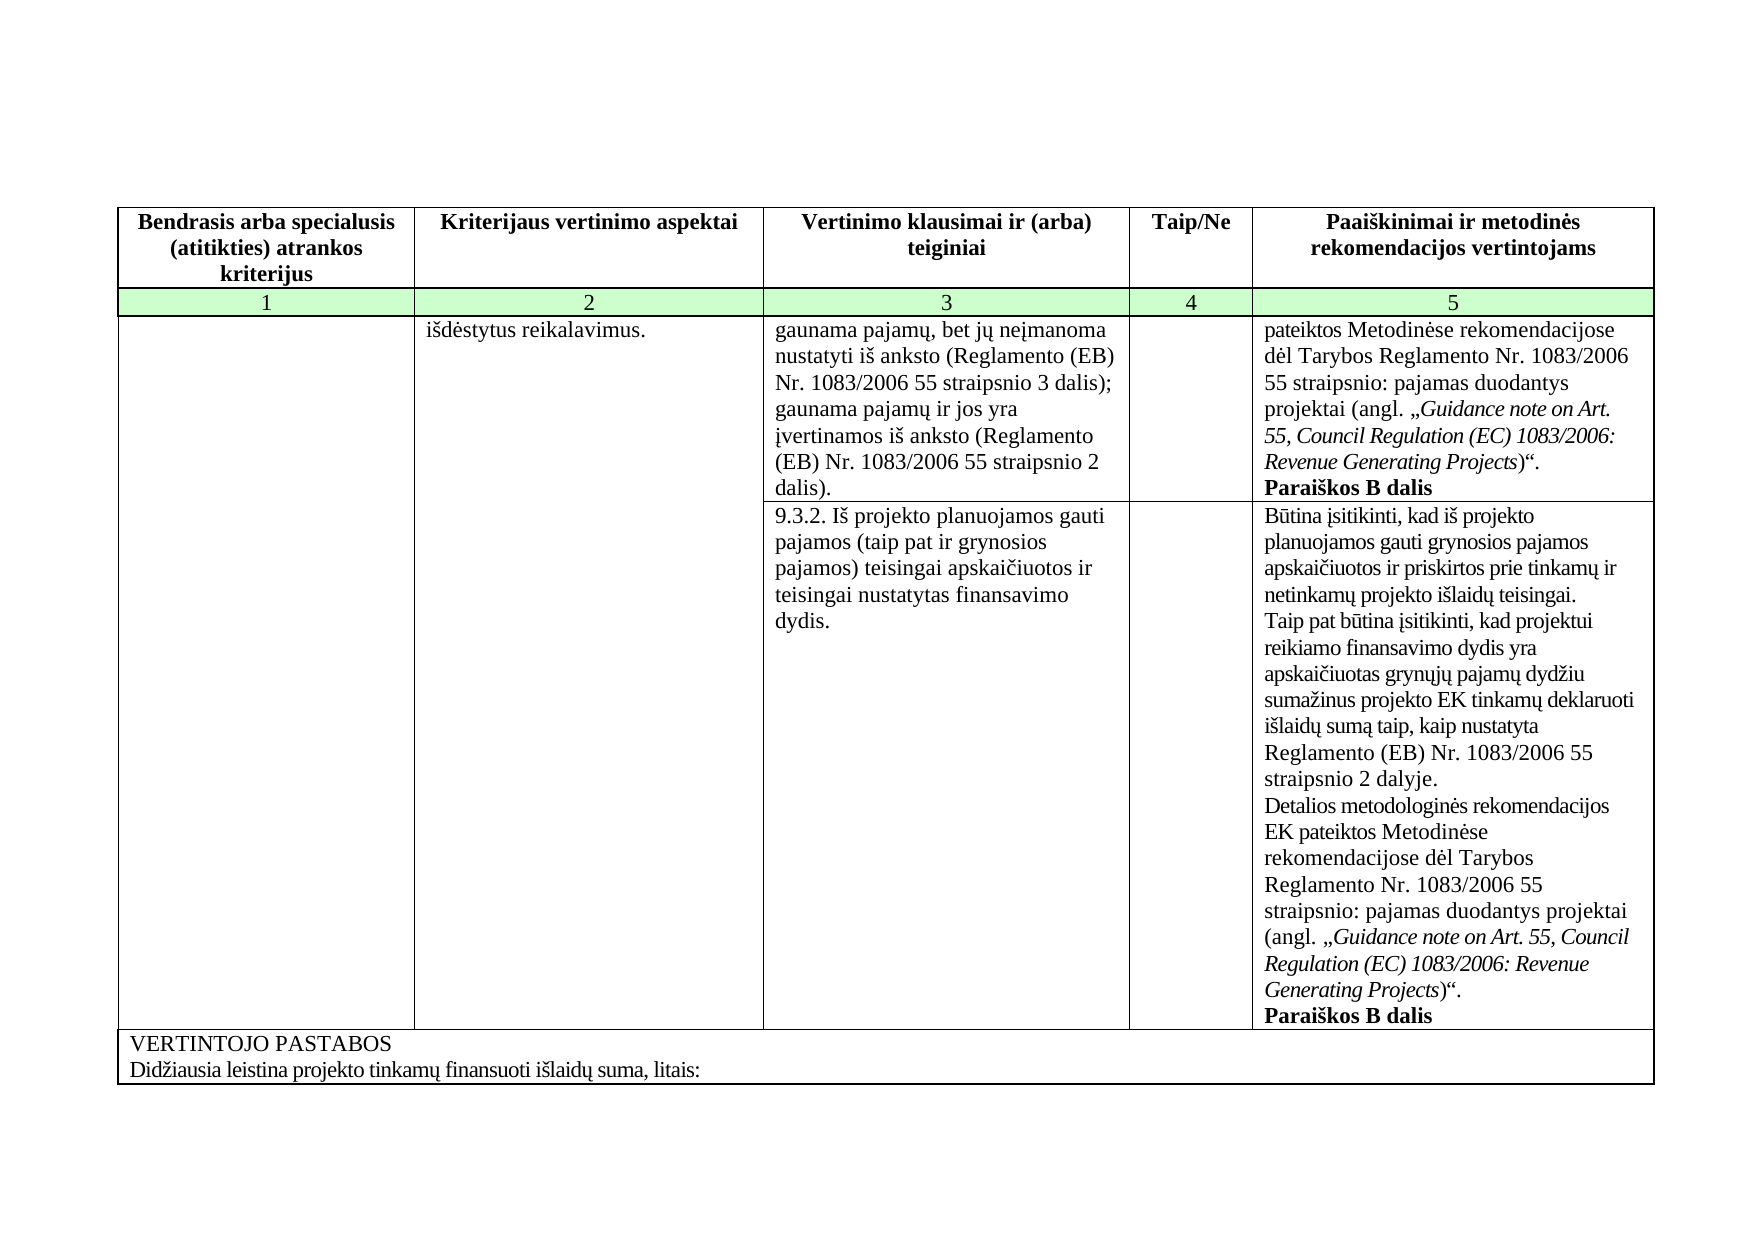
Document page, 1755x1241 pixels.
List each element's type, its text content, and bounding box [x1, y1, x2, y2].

table_cell 3 [764, 289, 1129, 315]
table_cell gaunama pajamų, bet jų neįmanoma nustatyti iš anksto (Reglamento (EB) Nr. 1083/2006 55 straipsnio 3 dalis); gaunama pajamų ir jos yra įvertinamos iš anksto (Reglamento (EB) Nr. 1083/2006 55 straipsnio 2 dalis). [764, 317, 1129, 501]
table_cell [1130, 317, 1252, 501]
table_cell Būtina įsitikinti, kad iš projekto planuojamos gauti grynosios pajamos apskaičiuotos ir priskirtos prie tinkamų ir netinkamų projekto išlaidų teisingai. Taip pat būtina įsitikinti, kad projektui reikiamo finansavimo dydis yra apskaičiuotas grynųjų pajamų dydžiu sumažinus projekto EK tinkamų deklaruoti išlaidų sumą taip, kaip nustatyta Reglamento (EB) Nr. 1083/2006 55 straipsnio 2 dalyje. Detalios metodologinės rekomendacijos EK pateiktos Metodinėse rekomendacijose dėl Tarybos Reglamento Nr. 1083/2006 55 straipsnio: pajamas duodantys projektai (angl. „Guidance note on Art. 55, Council Regulation (EC) 1083/2006: Revenue Generating Projects)“. Paraiškos B dalis [1253, 502, 1653, 1029]
table_cell VERTINTOJO PASTABOS Didžiausia leistina projekto tinkamų finansuoti išlaidų suma, litais: [119, 1030, 1653, 1083]
table_cell [119, 317, 414, 1029]
table_cell [1130, 502, 1252, 1029]
table_header Kriterijaus vertinimo aspektai [415, 208, 763, 287]
table_header Paaiškinimai ir metodinės rekomendacijos vertintojams [1253, 208, 1653, 287]
table_header Taip/Ne [1130, 208, 1252, 287]
table_cell išdėstytus reikalavimus. [415, 317, 763, 1029]
table_cell 5 [1253, 289, 1653, 315]
table_cell 1 [119, 289, 414, 315]
table_cell 4 [1130, 289, 1252, 315]
table_cell 9.3.2. Iš projekto planuojamos gauti pajamos (taip pat ir grynosios pajamos) teisingai apskaičiuotos ir teisingai nustatytas finansavimo dydis. [764, 502, 1129, 1029]
table_header Vertinimo klausimai ir (arba) teiginiai [764, 208, 1129, 287]
table_cell pateiktos Metodinėse rekomendacijose dėl Tarybos Reglamento Nr. 1083/2006 55 straipsnio: pajamas duodantys projektai (angl. „Guidance note on Art. 55, Council Regulation (EC) 1083/2006: Revenue Generating Projects)“. Paraiškos B dalis [1253, 317, 1653, 501]
table_header Bendrasis arba specialusis (atitikties) atrankos kriterijus [119, 208, 414, 287]
table_cell 2 [415, 289, 763, 315]
